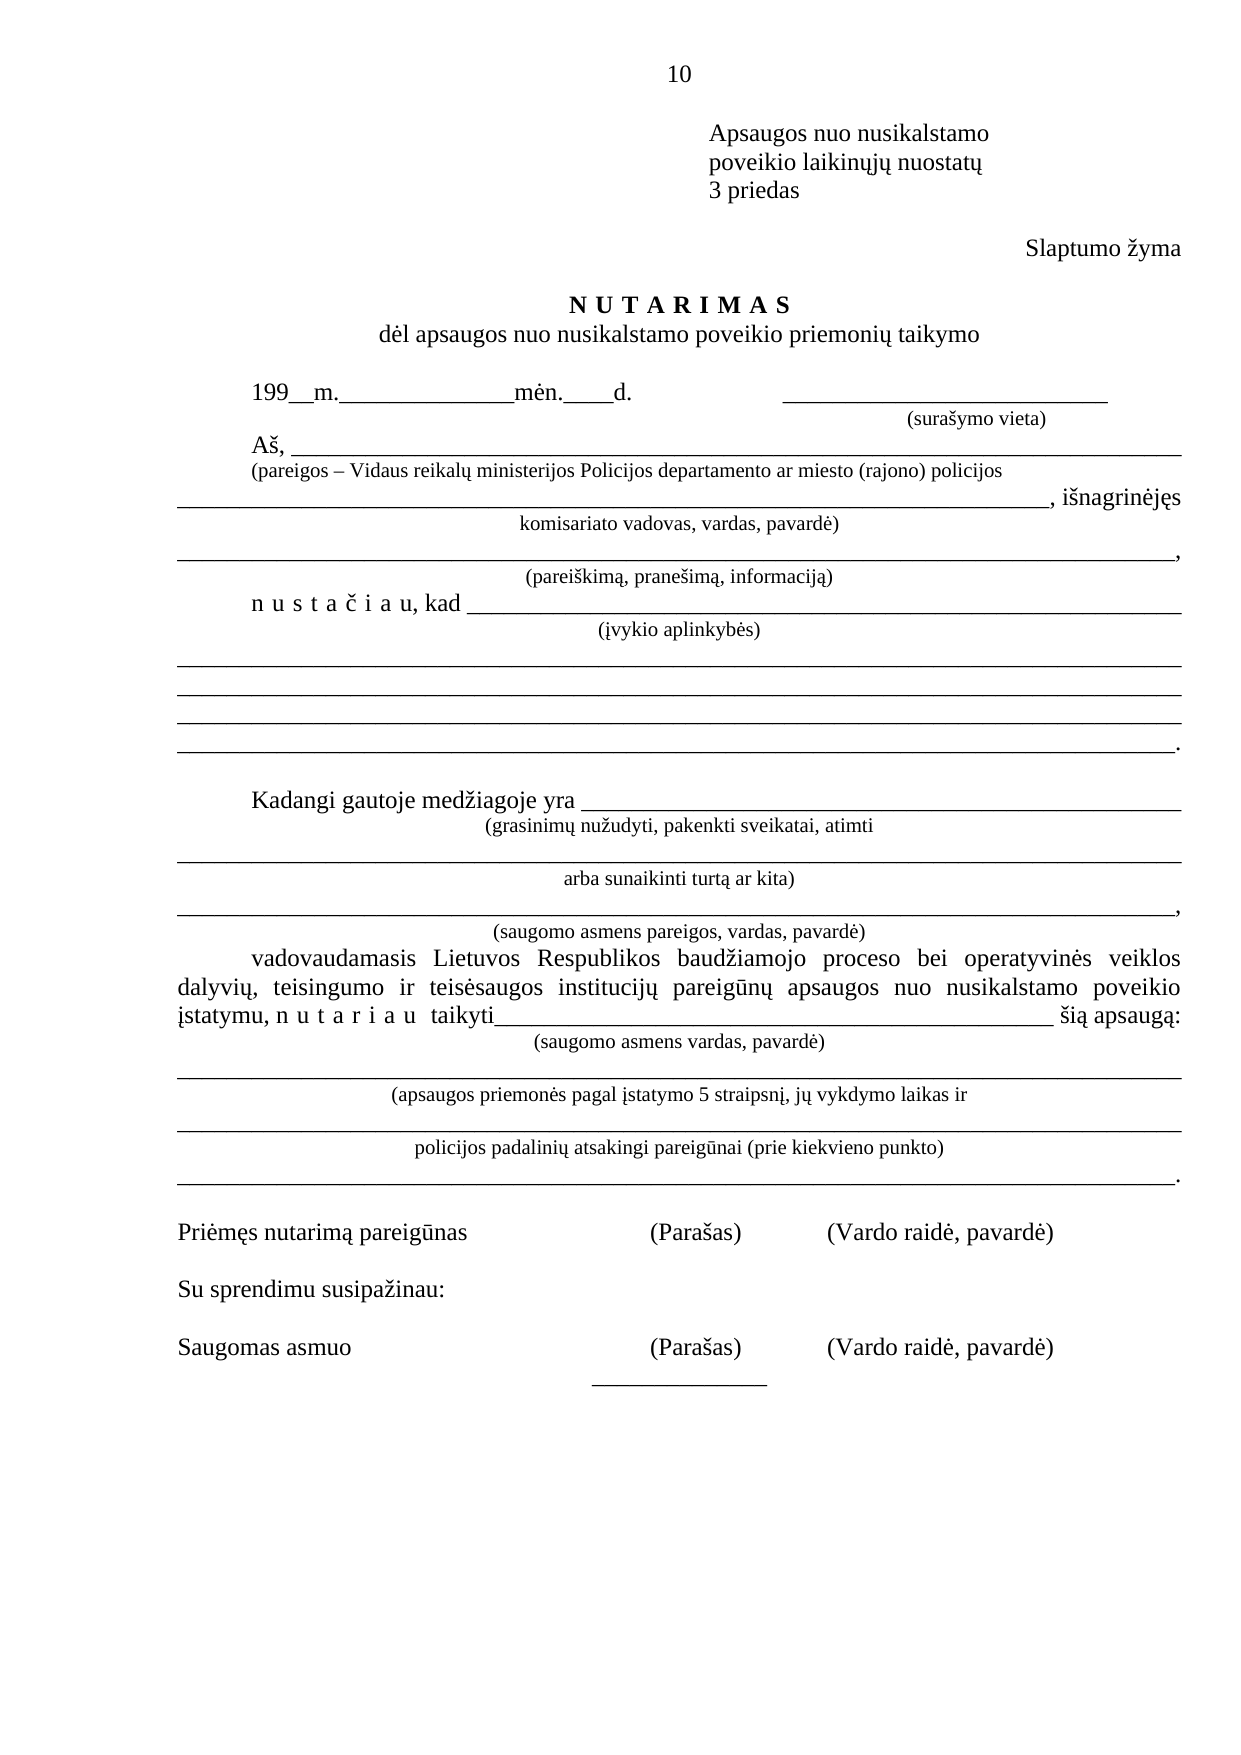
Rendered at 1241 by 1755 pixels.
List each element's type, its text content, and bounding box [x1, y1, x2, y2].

text Priėmęs nutarimą pareigūnas (Parašas) (Vardo raidė, pavardė) [177, 1217, 1181, 1245]
text (pareigos – Vidaus reikalų ministerijos Policijos departamento ar miesto (rajono) policijos [177, 458, 1181, 482]
text Kadangi gautoje medžiagoje yra [177, 785, 1181, 813]
text dėl apsaugos nuo nusikalstamo poveikio priemonių taikymo [177, 319, 1181, 348]
text (įvykio aplinkybės) [177, 617, 1181, 641]
text (grasinimų nužudyti, pakenkti sveikatai, atimti [177, 813, 1181, 837]
text Saugomas asmuo (Parašas) (Vardo raidė, pavardė) [177, 1332, 1181, 1360]
text Slaptumo žyma [177, 233, 1181, 262]
text , [177, 890, 1181, 919]
text arba sunaikinti turtą ar kita) [177, 866, 1181, 890]
text . [177, 1159, 1181, 1188]
text policijos padalinių atsakingi pareigūnai (prie kiekvieno punkto) [177, 1135, 1181, 1159]
text vadovaudamasis Lietuvos Respublikos baudžiamojo proceso bei operatyvinės veiklos dalyvių, teisingumo ir teisėsaugos institucijų pareigūnų apsaugos nuo nusikalstamo poveikio įstatymu, nutariau taikyti šią apsaugą: [177, 943, 1181, 1029]
text nustačiau, kad [177, 588, 1181, 617]
text (surašymo vieta) [177, 406, 1181, 430]
text Su sprendimu susipažinau: [177, 1274, 1181, 1303]
text poveikio laikinųjų nuostatų [177, 147, 1181, 176]
text 199__m.______________mėn.____d. __________________________ [177, 377, 1181, 406]
text (saugomo asmens pareigos, vardas, pavardė) [177, 919, 1181, 943]
text (apsaugos priemonės pagal įstatymo 5 straipsnį, jų vykdymo laikas ir [177, 1082, 1181, 1106]
text Apsaugos nuo nusikalstamo [177, 118, 1181, 147]
text 3 priedas [177, 176, 1181, 204]
text . [177, 727, 1181, 756]
text Aš, [177, 430, 1181, 458]
text ______________ [177, 1360, 1181, 1389]
text , išnagrinėjęs [177, 482, 1181, 511]
text (saugomo asmens vardas, pavardė) [177, 1029, 1181, 1053]
text (pareiškimą, pranešimą, informaciją) [177, 564, 1181, 588]
text komisariato vadovas, vardas, pavardė) [177, 511, 1181, 535]
text NUTARIMAS [177, 291, 1181, 319]
text , [177, 535, 1181, 564]
